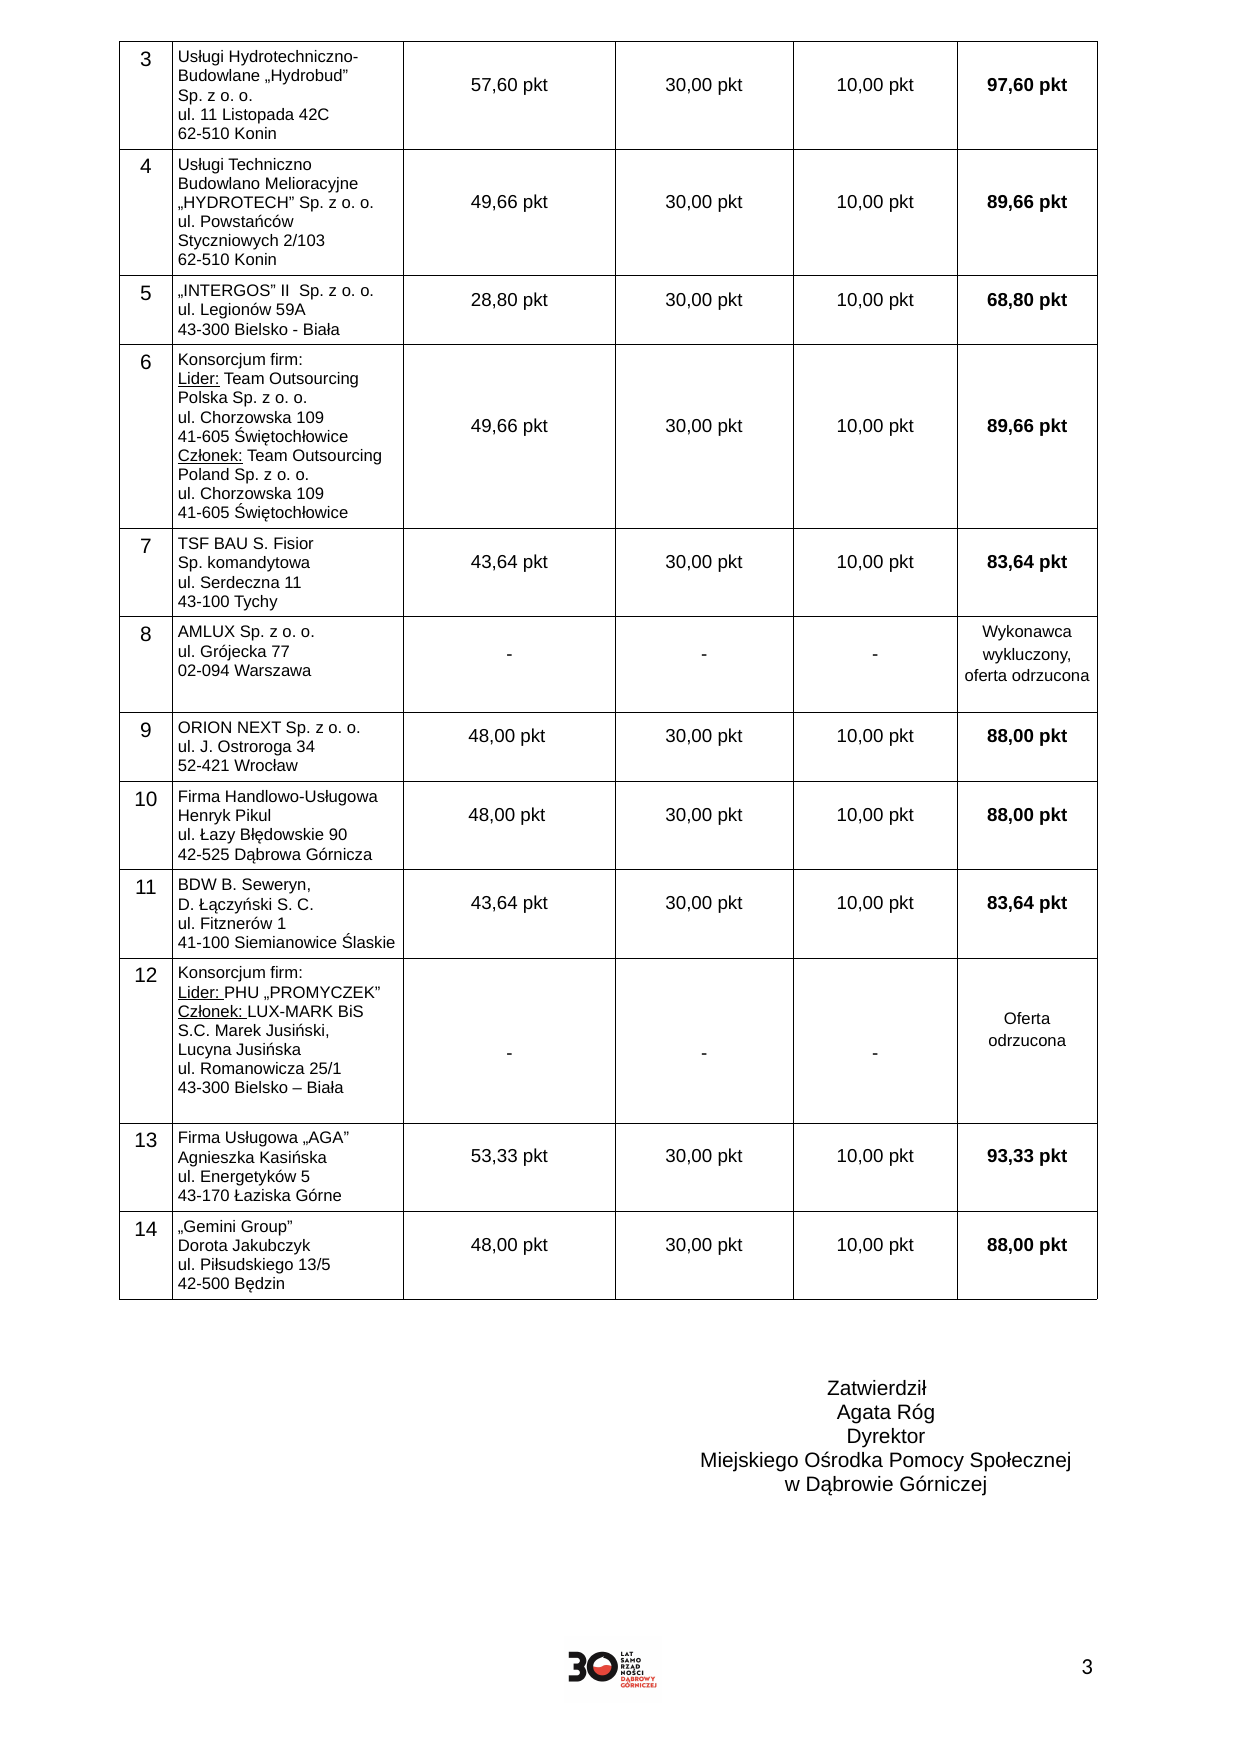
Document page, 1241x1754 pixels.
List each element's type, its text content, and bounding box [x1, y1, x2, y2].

table_cell - [794, 617, 957, 712]
table_cell Konsorcjum firm: Lider: PHU „PROMYCZEK” Członek: LUX-MARK BiS S.C. Marek Jusiński, Lucyna Jusińska ul. Romanowicza 25/1 43-300 Bielsko – Biała [173, 959, 403, 1122]
table_cell 30,00 pkt [616, 870, 793, 957]
table_cell 6 [120, 345, 172, 528]
table_cell Konsorcjum firm: Lider: Team Outsourcing Polska Sp. z o. o. ul. Chorzowska 109 41-605 Świętochłowice Członek: Team Outsourcing Poland Sp. z o. o. ul. Chorzowska 109 41-605 Świętochłowice [173, 345, 403, 528]
table_cell 10,00 pkt [794, 150, 957, 275]
table_cell 30,00 pkt [616, 1124, 793, 1211]
table_cell BDW B. Seweryn, D. Łączyński S. C. ul. Fitznerów 1 41-100 Siemianowice Ślaskie [173, 870, 403, 957]
table_cell TSF BAU S. Fisior Sp. komandytowa ul. Serdeczna 11 43-100 Tychy [173, 529, 403, 616]
table_cell 28,80 pkt [404, 276, 615, 344]
table_cell 10,00 pkt [794, 1212, 957, 1299]
table_cell Usługi Techniczno Budowlano Melioracyjne „HYDROTECH” Sp. z o. o. ul. Powstańców Styczniowych 2/103 62-510 Konin [173, 150, 403, 275]
table_cell 4 [120, 150, 172, 275]
table_cell 10,00 pkt [794, 713, 957, 781]
table_cell 49,66 pkt [404, 150, 615, 275]
table_cell 89,66 pkt [958, 345, 1097, 528]
table_cell 12 [120, 959, 172, 1122]
table_cell 30,00 pkt [616, 1212, 793, 1299]
table_cell 30,00 pkt [616, 345, 793, 528]
text Miejskiego Ośrodka Pomocy Społecznej [679, 1447, 1093, 1471]
table_cell 83,64 pkt [958, 870, 1097, 957]
table_cell 30,00 pkt [616, 42, 793, 148]
table_cell 83,64 pkt [958, 529, 1097, 616]
table_cell 3 [120, 42, 172, 148]
table_cell - [404, 959, 615, 1122]
table_cell 43,64 pkt [404, 870, 615, 957]
table_cell 48,00 pkt [404, 782, 615, 869]
table_cell 10 [120, 782, 172, 869]
table_cell 88,00 pkt [958, 713, 1097, 781]
table_cell Firma Handlowo-Usługowa Henryk Pikul ul. Łazy Błędowskie 90 42-525 Dąbrowa Górnicza [173, 782, 403, 869]
table_cell - [404, 617, 615, 712]
table_cell Usługi Hydrotechniczno- Budowlane „Hydrobud” Sp. z o. o. ul. 11 Listopada 42C 62-510 Konin [173, 42, 403, 148]
table_cell 7 [120, 529, 172, 616]
table_cell 10,00 pkt [794, 529, 957, 616]
table_cell 30,00 pkt [616, 529, 793, 616]
table_cell 89,66 pkt [958, 150, 1097, 275]
table_cell 11 [120, 870, 172, 957]
table_cell 68,80 pkt [958, 276, 1097, 344]
table_cell 49,66 pkt [404, 345, 615, 528]
table_cell 14 [120, 1212, 172, 1299]
table_cell 88,00 pkt [958, 1212, 1097, 1299]
table_cell 10,00 pkt [794, 345, 957, 528]
table_cell 10,00 pkt [794, 276, 957, 344]
table_cell 97,60 pkt [958, 42, 1097, 148]
table_cell 10,00 pkt [794, 870, 957, 957]
table_cell 10,00 pkt [794, 42, 957, 148]
table_cell 57,60 pkt [404, 42, 615, 148]
table_cell 30,00 pkt [616, 782, 793, 869]
table_cell 8 [120, 617, 172, 712]
table_cell Firma Usługowa „AGA” Agnieszka Kasińska ul. Energetyków 5 43-170 Łaziska Górne [173, 1124, 403, 1211]
table_cell 43,64 pkt [404, 529, 615, 616]
table_cell - [616, 959, 793, 1122]
table_cell Oferta odrzucona [958, 959, 1097, 1122]
table_cell 53,33 pkt [404, 1124, 615, 1211]
table_cell 48,00 pkt [404, 1212, 615, 1299]
table_cell 93,33 pkt [958, 1124, 1097, 1211]
picture [563, 1636, 662, 1703]
text Agata Róg [679, 1399, 1093, 1423]
table_cell 30,00 pkt [616, 713, 793, 781]
table_cell AMLUX Sp. z o. o. ul. Grójecka 77 02-094 Warszawa [173, 617, 403, 712]
table_cell 9 [120, 713, 172, 781]
text w Dąbrowie Górniczej [679, 1471, 1093, 1495]
table_cell „INTERGOS” II Sp. z o. o. ul. Legionów 59A 43-300 Bielsko - Biała [173, 276, 403, 344]
table_cell 5 [120, 276, 172, 344]
table_cell 88,00 pkt [958, 782, 1097, 869]
table_cell „Gemini Group” Dorota Jakubczyk ul. Piłsudskiego 13/5 42-500 Będzin [173, 1212, 403, 1299]
table_cell - [616, 617, 793, 712]
table_cell ORION NEXT Sp. z o. o. ul. J. Ostroroga 34 52-421 Wrocław [173, 713, 403, 781]
table_cell Wykonawca wykluczony, oferta odrzucona [958, 617, 1097, 712]
table_cell 13 [120, 1124, 172, 1211]
table_cell 30,00 pkt [616, 150, 793, 275]
table_cell 10,00 pkt [794, 1124, 957, 1211]
text Zatwierdził [827, 1376, 1093, 1399]
text Dyrektor [679, 1423, 1093, 1447]
table_cell 10,00 pkt [794, 782, 957, 869]
table_cell - [794, 959, 957, 1122]
table_cell 48,00 pkt [404, 713, 615, 781]
table_cell 30,00 pkt [616, 276, 793, 344]
